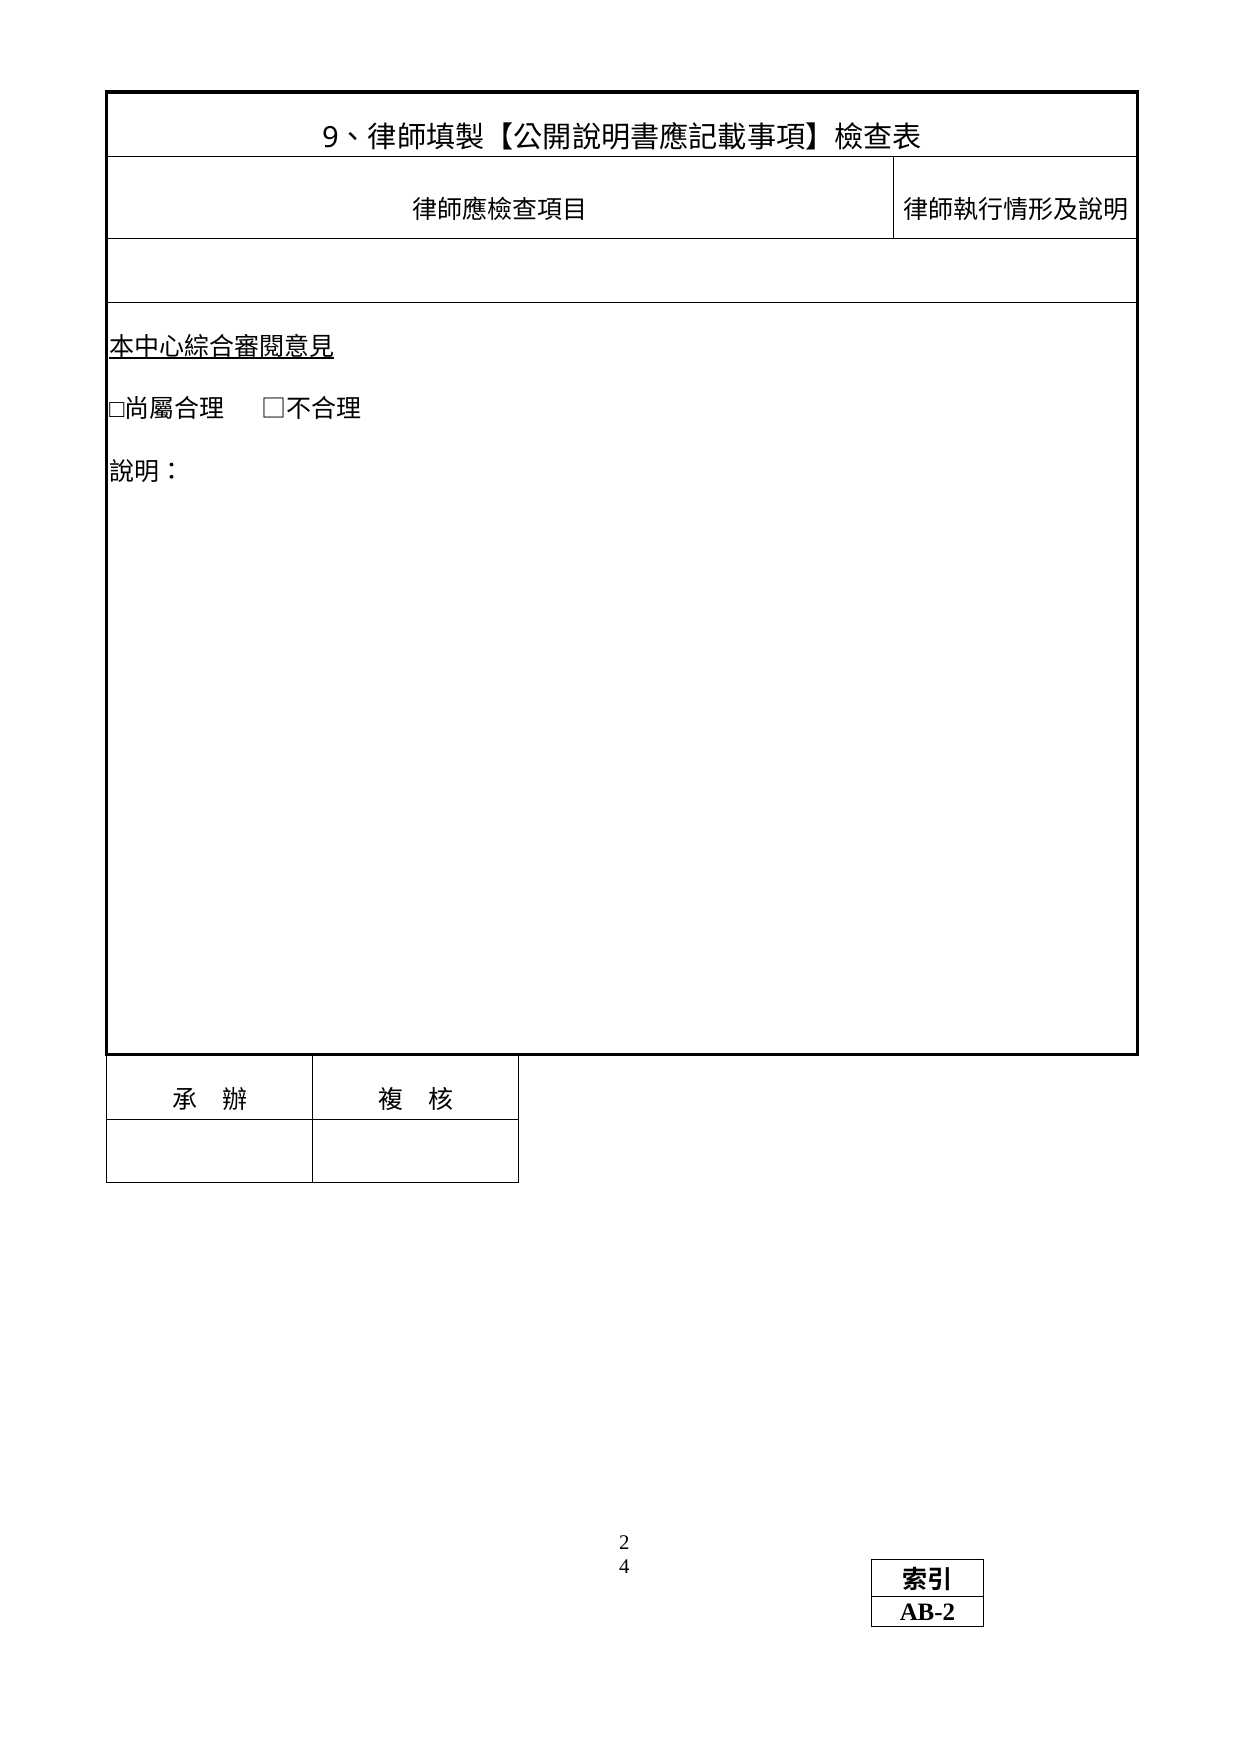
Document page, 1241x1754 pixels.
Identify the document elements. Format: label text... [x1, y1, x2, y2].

table_cell 承 辦 [107, 1056, 312, 1118]
table_cell [519, 1119, 894, 1182]
table_cell 複 核 [313, 1056, 518, 1118]
table_cell [894, 1119, 1137, 1182]
table_cell 本中心綜合審閱意見 □尚屬合理 □不合理 說明： [108, 303, 1136, 1053]
table_cell [519, 1056, 894, 1118]
table_cell [107, 1120, 312, 1182]
table_cell [108, 239, 1136, 302]
table_cell [313, 1120, 518, 1182]
table_cell 律師執行情形及說明 [894, 157, 1136, 238]
table_cell [894, 1056, 1137, 1118]
table_cell 律師應檢查項目 [108, 157, 893, 238]
table_header 9、律師填製【公開說明書應記載事項】檢查表 [108, 94, 1136, 156]
